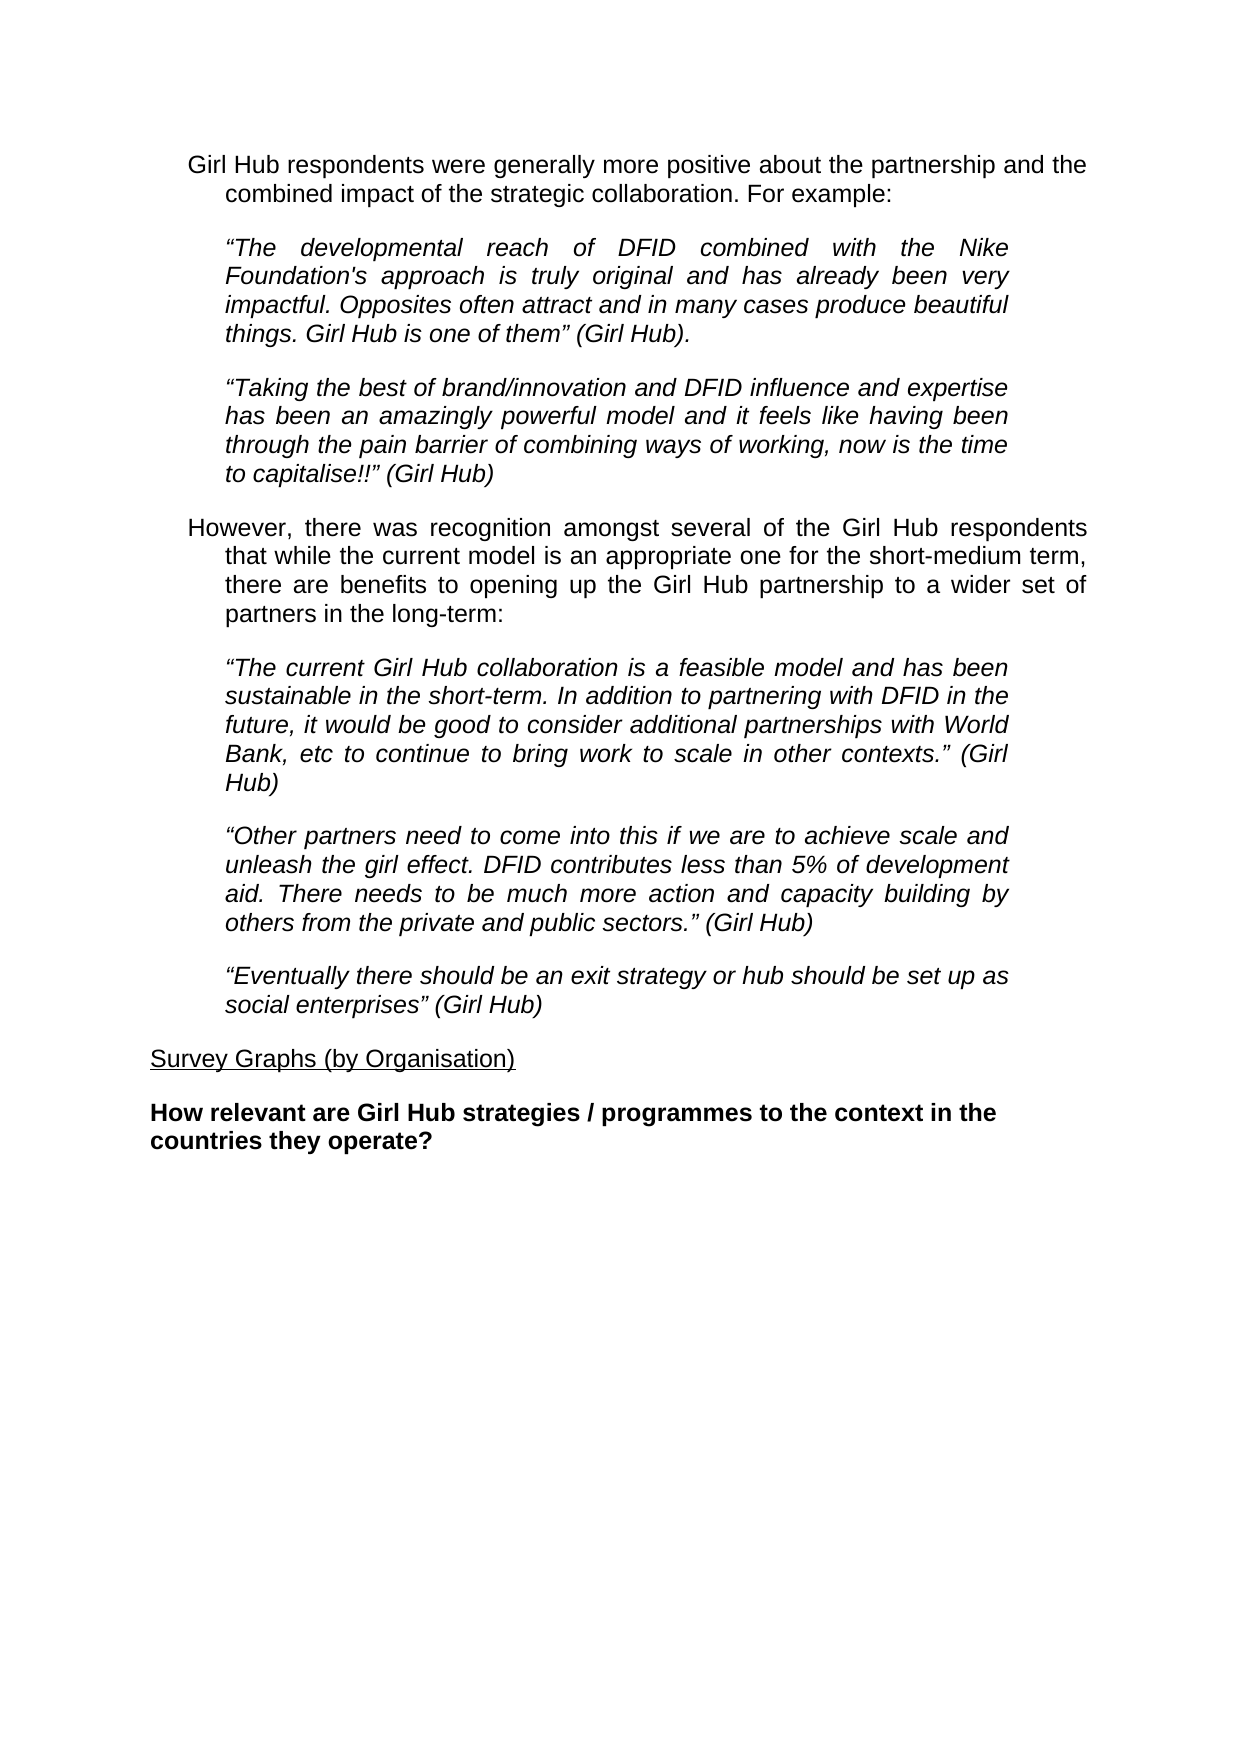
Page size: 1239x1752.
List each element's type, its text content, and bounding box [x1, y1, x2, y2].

text “The developmental reach of DFID combined with the Nike Foundation's approach is truly original and has already been very impactful. Opposites often attract and in many cases produce beautiful things. Girl Hub is one of them” (Girl Hub). [225, 232, 1012, 347]
text How relevant are Girl Hub strategies / programmes to the context in the countries they operate? [150, 1097, 1089, 1155]
text “The current Girl Hub collaboration is a feasible model and has been sustainable in the short-term. In addition to partnering with DFID in the future, it would be good to consider additional partnerships with World Bank, etc to continue to bring work to scale in other contexts.” (Girl Hub) [225, 652, 1012, 796]
text Survey Graphs (by Organisation) [150, 1044, 1089, 1072]
text “Other partners need to come into this if we are to achieve scale and unleash the girl effect. DFID contributes less than 5% of development aid. There needs to be much more action and capacity building by others from the private and public sectors.” (Girl Hub) [225, 821, 1012, 936]
text “Taking the best of brand/innovation and DFID influence and expertise has been an amazingly powerful model and it feels like having been through the pain barrier of combining ways of working, now is the time to capitalise!!” (Girl Hub) [225, 372, 1012, 487]
text “Eventually there should be an exit strategy or hub should be set up as social enterprises” (Girl Hub) [225, 961, 1012, 1019]
text Girl Hub respondents were generally more positive about the partnership and the combined impact of the strategic collaboration. For example: [187, 150, 1089, 207]
text However, there was recognition amongst several of the Girl Hub respondents that while the current model is an appropriate one for the short-medium term, there are benefits to opening up the Girl Hub partnership to a wider set of partners in the long-term: [187, 512, 1089, 627]
